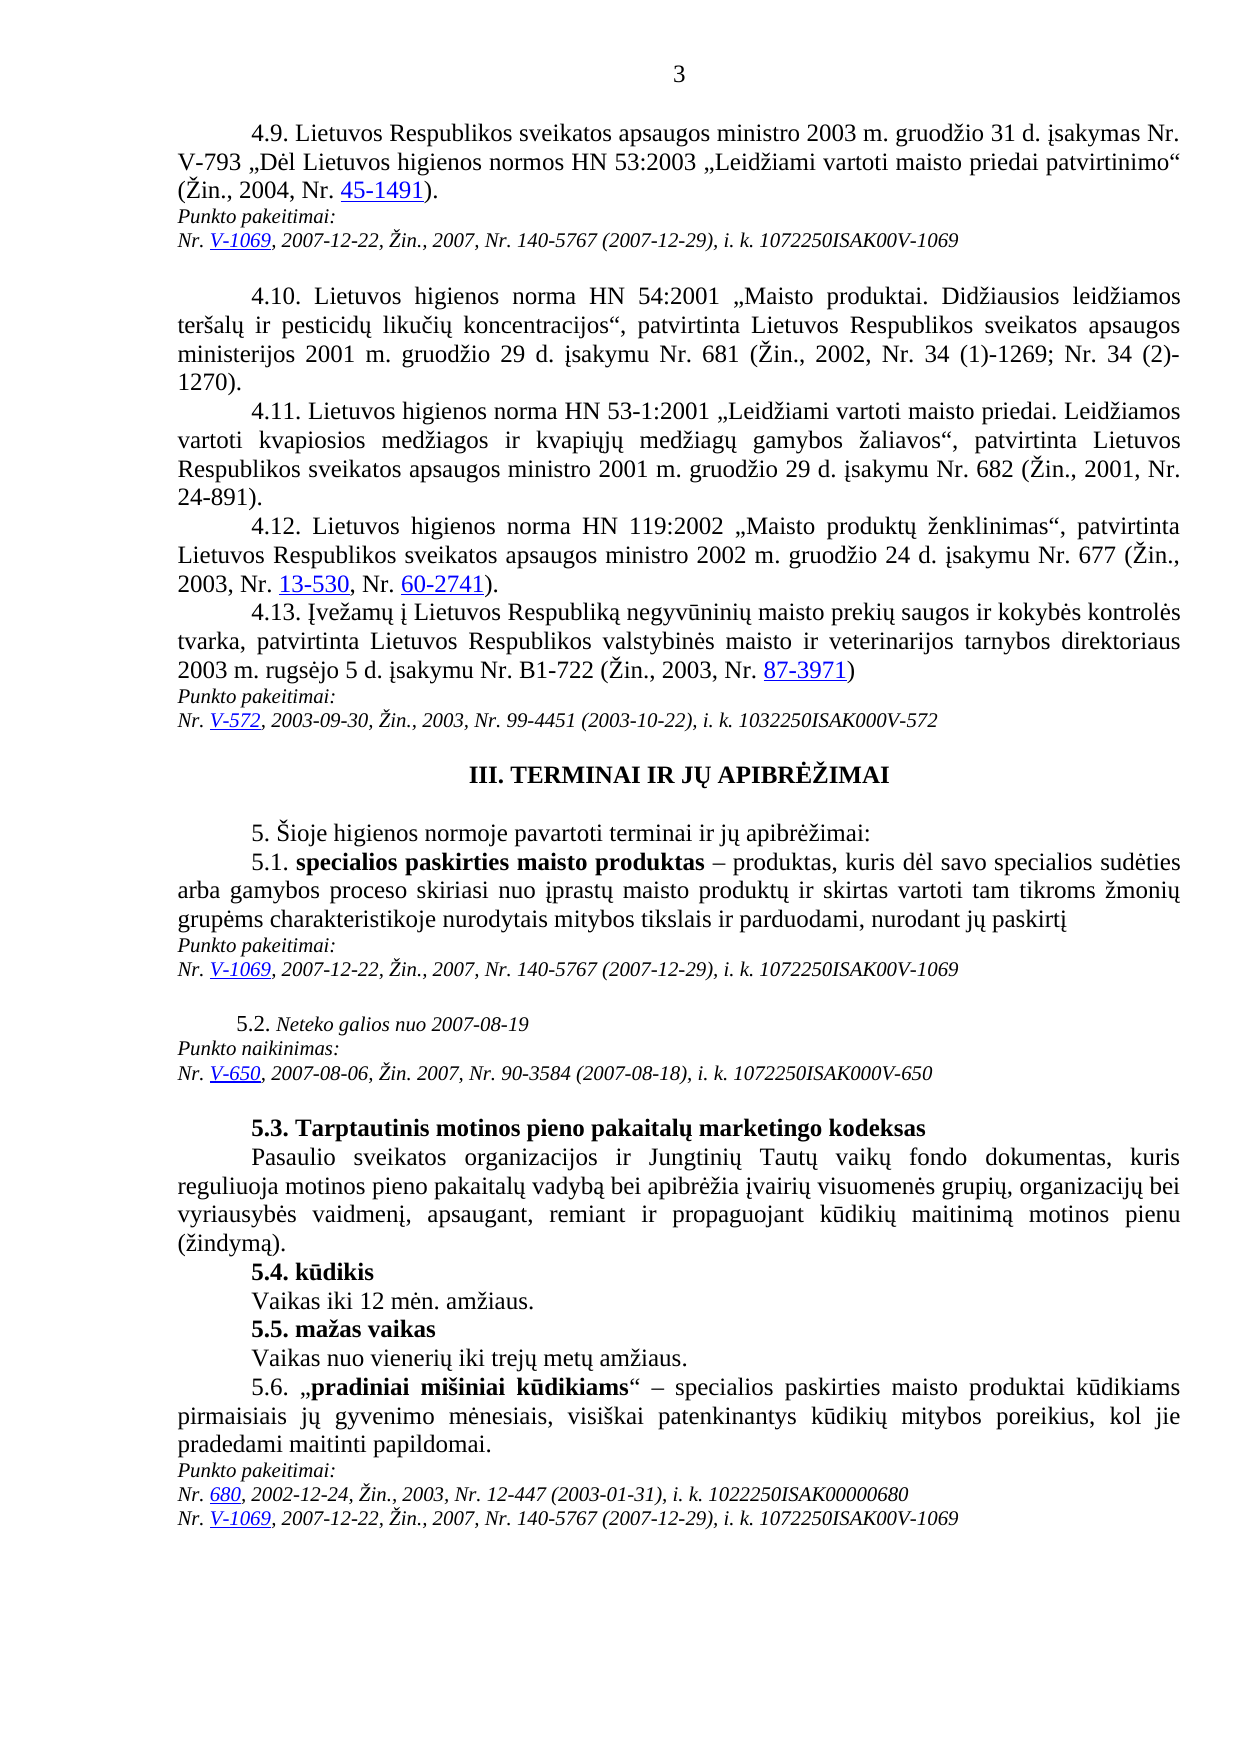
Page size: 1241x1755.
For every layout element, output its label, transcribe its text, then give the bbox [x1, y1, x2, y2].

text 4.13. Įvežamų į Lietuvos Respubliką negyvūninių maisto prekių saugos ir kokybės kontrolės tvarka, patvirtinta Lietuvos Respublikos valstybinės maisto ir veterinarijos tarnybos direktoriaus 2003 m. rugsėjo 5 d. įsakymu Nr. B1-722 (Žin., 2003, Nr. 87-3971) [177, 597, 1181, 684]
text 4.9. Lietuvos Respublikos sveikatos apsaugos ministro 2003 m. gruodžio 31 d. įsakymas Nr. V-793 „Dėl Lietuvos higienos normos HN 53:2003 „Leidžiami vartoti maisto priedai patvirtinimo“ (Žin., 2004, Nr. 45-1491). [177, 118, 1181, 204]
text 5.5. mažas vaikas [177, 1314, 1181, 1343]
text Nr. V-1069, 2007-12-22, Žin., 2007, Nr. 140-5767 (2007-12-29), i. k. 1072250ISAK00V-1069 [177, 957, 1181, 981]
text Vaikas iki 12 mėn. amžiaus. [177, 1286, 1181, 1314]
text 5.1. specialios paskirties maisto produktas – produktas, kuris dėl savo specialios sudėties arba gamybos proceso skiriasi nuo įprastų maisto produktų ir skirtas vartoti tam tikroms žmonių grupėms charakteristikoje nurodytais mitybos tikslais ir parduodami, nurodant jų paskirtį [177, 847, 1181, 933]
text 4.10. Lietuvos higienos norma HN 54:2001 „Maisto produktai. Didžiausios leidžiamos teršalų ir pesticidų likučių koncentracijos“, patvirtinta Lietuvos Respublikos sveikatos apsaugos ministerijos 2001 m. gruodžio 29 d. įsakymu Nr. 681 (Žin., 2002, Nr. 34 (1)-1269; Nr. 34 (2)-1270). [177, 281, 1181, 396]
text Punkto pakeitimai: [177, 684, 1181, 708]
text 5.3. Tarptautinis motinos pieno pakaitalų marketingo kodeksas [177, 1113, 1181, 1142]
text Nr. 680, 2002-12-24, Žin., 2003, Nr. 12-447 (2003-01-31), i. k. 1022250ISAK00000680 [177, 1482, 1181, 1506]
text Punkto naikinimas: [177, 1036, 1181, 1060]
text 5.2. Neteko galios nuo 2007-08-19 [177, 1010, 1181, 1036]
text III. TERMINAI IR JŲ APIBRĖŽIMAI [177, 761, 1181, 789]
text Nr. V-650, 2007-08-06, Žin. 2007, Nr. 90-3584 (2007-08-18), i. k. 1072250ISAK000V-650 [177, 1060, 1181, 1084]
text Pasaulio sveikatos organizacijos ir Jungtinių Tautų vaikų fondo dokumentas, kuris reguliuoja motinos pieno pakaitalų vadybą bei apibrėžia įvairių visuomenės grupių, organizacijų bei vyriausybės vaidmenį, apsaugant, remiant ir propaguojant kūdikių maitinimą motinos pienu (žindymą). [177, 1142, 1181, 1257]
text Nr. V-1069, 2007-12-22, Žin., 2007, Nr. 140-5767 (2007-12-29), i. k. 1072250ISAK00V-1069 [177, 1506, 1181, 1530]
text 5.6. „pradiniai mišiniai kūdikiams“ – specialios paskirties maisto produktai kūdikiams pirmaisiais jų gyvenimo mėnesiais, visiškai patenkinantys kūdikių mitybos poreikius, kol jie pradedami maitinti papildomai. [177, 1372, 1181, 1458]
text Punkto pakeitimai: [177, 204, 1181, 228]
text 5.4. kūdikis [177, 1257, 1181, 1286]
text Punkto pakeitimai: [177, 1458, 1181, 1482]
text Nr. V-1069, 2007-12-22, Žin., 2007, Nr. 140-5767 (2007-12-29), i. k. 1072250ISAK00V-1069 [177, 228, 1181, 252]
text 5. Šioje higienos normoje pavartoti terminai ir jų apibrėžimai: [177, 818, 1181, 847]
text Punkto pakeitimai: [177, 933, 1181, 957]
text Vaikas nuo vienerių iki trejų metų amžiaus. [177, 1343, 1181, 1372]
text Nr. V-572, 2003-09-30, Žin., 2003, Nr. 99-4451 (2003-10-22), i. k. 1032250ISAK000V-572 [177, 708, 1181, 732]
text 4.12. Lietuvos higienos norma HN 119:2002 „Maisto produktų ženklinimas“, patvirtinta Lietuvos Respublikos sveikatos apsaugos ministro 2002 m. gruodžio 24 d. įsakymu Nr. 677 (Žin., 2003, Nr. 13-530, Nr. 60-2741). [177, 511, 1181, 597]
text 4.11. Lietuvos higienos norma HN 53-1:2001 „Leidžiami vartoti maisto priedai. Leidžiamos vartoti kvapiosios medžiagos ir kvapiųjų medžiagų gamybos žaliavos“, patvirtinta Lietuvos Respublikos sveikatos apsaugos ministro 2001 m. gruodžio 29 d. įsakymu Nr. 682 (Žin., 2001, Nr. 24-891). [177, 396, 1181, 511]
